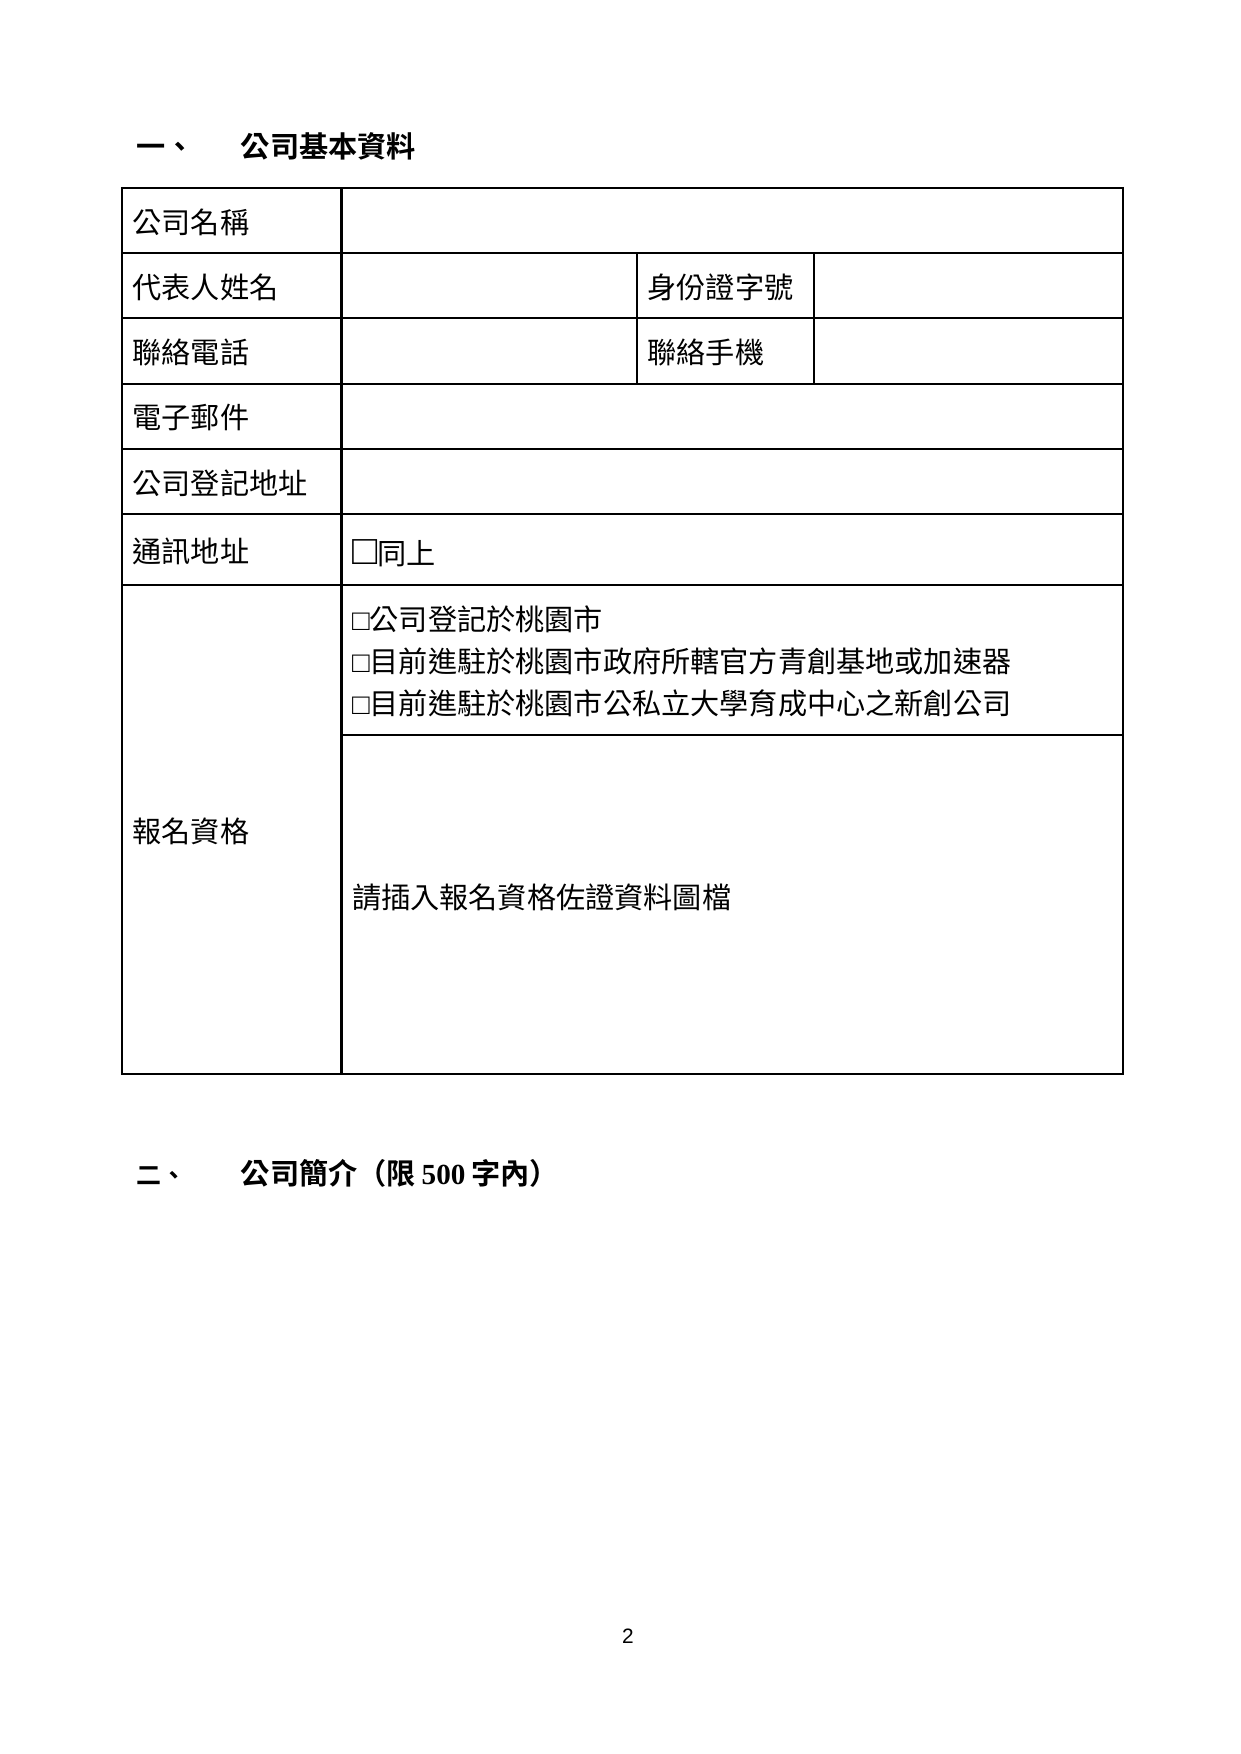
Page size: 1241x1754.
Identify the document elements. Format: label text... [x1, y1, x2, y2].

table_cell 代表人姓名 [123, 254, 340, 317]
table_cell 電子郵件 [123, 385, 340, 448]
subtitle 公司簡介（限500字內） [136, 1151, 1164, 1193]
table_cell 聯絡手機 [638, 319, 813, 382]
table_cell [343, 254, 636, 317]
table_cell [343, 319, 636, 382]
table_cell [343, 385, 1122, 448]
table_cell 公司登記地址 [123, 450, 340, 513]
table_cell □公司登記於桃園市 □目前進駐於桃園市政府所轄官方青創基地或加速器 □目前進駐於桃園市公私立大學育成中心之新創公司 [343, 586, 1122, 733]
table_cell □同上 [343, 515, 1122, 584]
table_cell 聯絡電話 [123, 319, 340, 382]
table_cell 請插入報名資格佐證資料圖檔 [343, 736, 1122, 1073]
table_cell 身份證字號 [638, 254, 813, 317]
table_cell [815, 319, 1122, 382]
table_header 公司名稱 [123, 189, 340, 252]
subtitle 公司基本資料 [136, 123, 1164, 166]
table_cell 報名資格 [123, 586, 340, 1073]
table_header [343, 189, 1122, 252]
table_cell [343, 450, 1122, 513]
table_cell 通訊地址 [123, 515, 340, 584]
table_cell [815, 254, 1122, 317]
